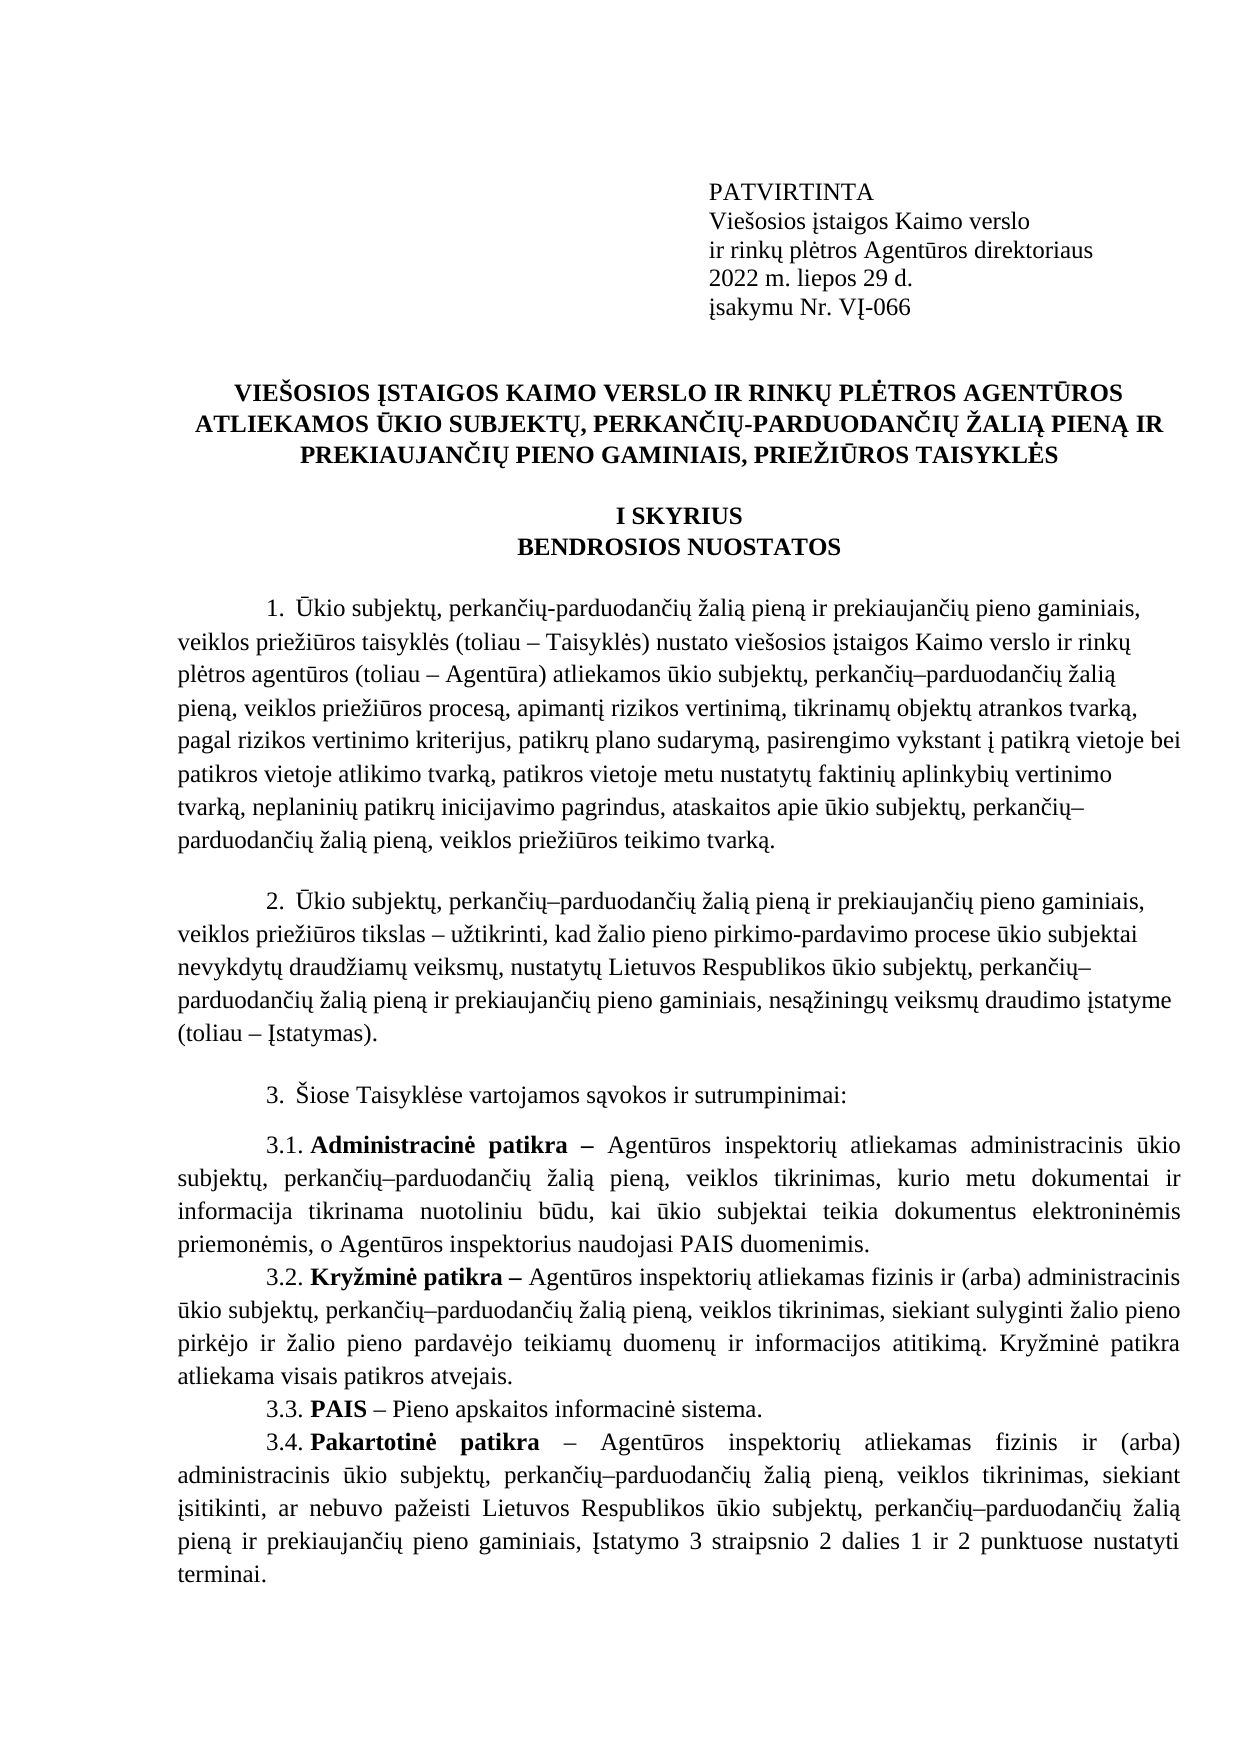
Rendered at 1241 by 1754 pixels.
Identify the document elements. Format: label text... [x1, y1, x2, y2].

text 3.2. Kryžminė patikra – Agentūros inspektorių atliekamas fizinis ir (arba) administracinis ūkio subjektų, perkančių–parduodančių žalią pieną, veiklos tikrinimas, siekiant sulyginti žalio pieno pirkėjo ir žalio pieno pardavėjo teikiamų duomenų ir informacijos atitikimą. Kryžminė patikra atliekama visais patikros atvejais. [177, 1262, 1181, 1390]
text 3.3. PAIS – Pieno apskaitos informacinė sistema. [177, 1394, 1181, 1423]
text 1. Ūkio subjektų, perkančių-parduodančių žalią pieną ir prekiaujančių pieno gaminiais, veiklos priežiūros taisyklės (toliau – Taisyklės) nustato viešosios įstaigos Kaimo verslo ir rinkų plėtros agentūros (toliau – Agentūra) atliekamos ūkio subjektų, perkančių–parduodančių žalią pieną, veiklos priežiūros procesą, apimantį rizikos vertinimą, tikrinamų objektų atrankos tvarką, pagal rizikos vertinimo kriterijus, patikrų plano sudarymą, pasirengimo vykstant į patikrą vietoje bei patikros vietoje atlikimo tvarką, patikros vietoje metu nustatytų faktinių aplinkybių vertinimo tvarką, neplaninių patikrų inicijavimo pagrindus, ataskaitos apie ūkio subjektų, perkančių–parduodančių žalią pieną, veiklos priežiūros teikimo tvarką. [177, 593, 1181, 853]
text Viešosios įstaigos Kaimo verslo [177, 206, 1181, 235]
text PATVIRTINTA [177, 177, 1181, 206]
text VIEŠOSIOS ĮSTAIGOS KAIMO VERSLO IR RINKŲ PLĖTROS AGENTŪROS ATLIEKAMOS ŪKIO SUBJEKTŲ, PERKANČIŲ-PARDUODANČIŲ ŽALIĄ PIENĄ IR PREKIAUJANČIŲ PIENO GAMINIAIS, PRIEŽIŪROS TAISYKLĖS [177, 378, 1181, 469]
text 3.4. Pakartotinė patikra – Agentūros inspektorių atliekamas fizinis ir (arba) administracinis ūkio subjektų, perkančių–parduodančių žalią pieną, veiklos tikrinimas, siekiant įsitikinti, ar nebuvo pažeisti Lietuvos Respublikos ūkio subjektų, perkančių–parduodančių žalią pieną ir prekiaujančių pieno gaminiais, Įstatymo 3 straipsnio 2 dalies 1 ir 2 punktuose nustatyti terminai. [177, 1427, 1181, 1588]
text ir rinkų plėtros Agentūros direktoriaus [177, 235, 1181, 263]
text 2. Ūkio subjektų, perkančių–parduodančių žalią pieną ir prekiaujančių pieno gaminiais, veiklos priežiūros tikslas – užtikrinti, kad žalio pieno pirkimo-pardavimo procese ūkio subjektai nevykdytų draudžiamų veiksmų, nustatytų Lietuvos Respublikos ūkio subjektų, perkančių–parduodančių žalią pieną ir prekiaujančių pieno gaminiais, nesąžiningų veiksmų draudimo įstatyme (toliau – Įstatymas). [177, 886, 1181, 1047]
text įsakymu Nr. VĮ-066 [177, 292, 1181, 321]
text BENDROSIOS NUOSTATOS [177, 532, 1181, 561]
text 3.1. Administracinė patikra – Agentūros inspektorių atliekamas administracinis ūkio subjektų, perkančių–parduodančių žalią pieną, veiklos tikrinimas, kurio metu dokumentai ir informacija tikrinama nuotoliniu būdu, kai ūkio subjektai teikia dokumentus elektroninėmis priemonėmis, o Agentūros inspektorius naudojasi PAIS duomenimis. [177, 1130, 1181, 1258]
text 3. Šiose Taisyklėse vartojamos sąvokos ir sutrumpinimai: [177, 1080, 1181, 1109]
text I SKYRIUS [177, 501, 1181, 530]
text 2022 m. liepos 29 d. [177, 263, 1181, 292]
